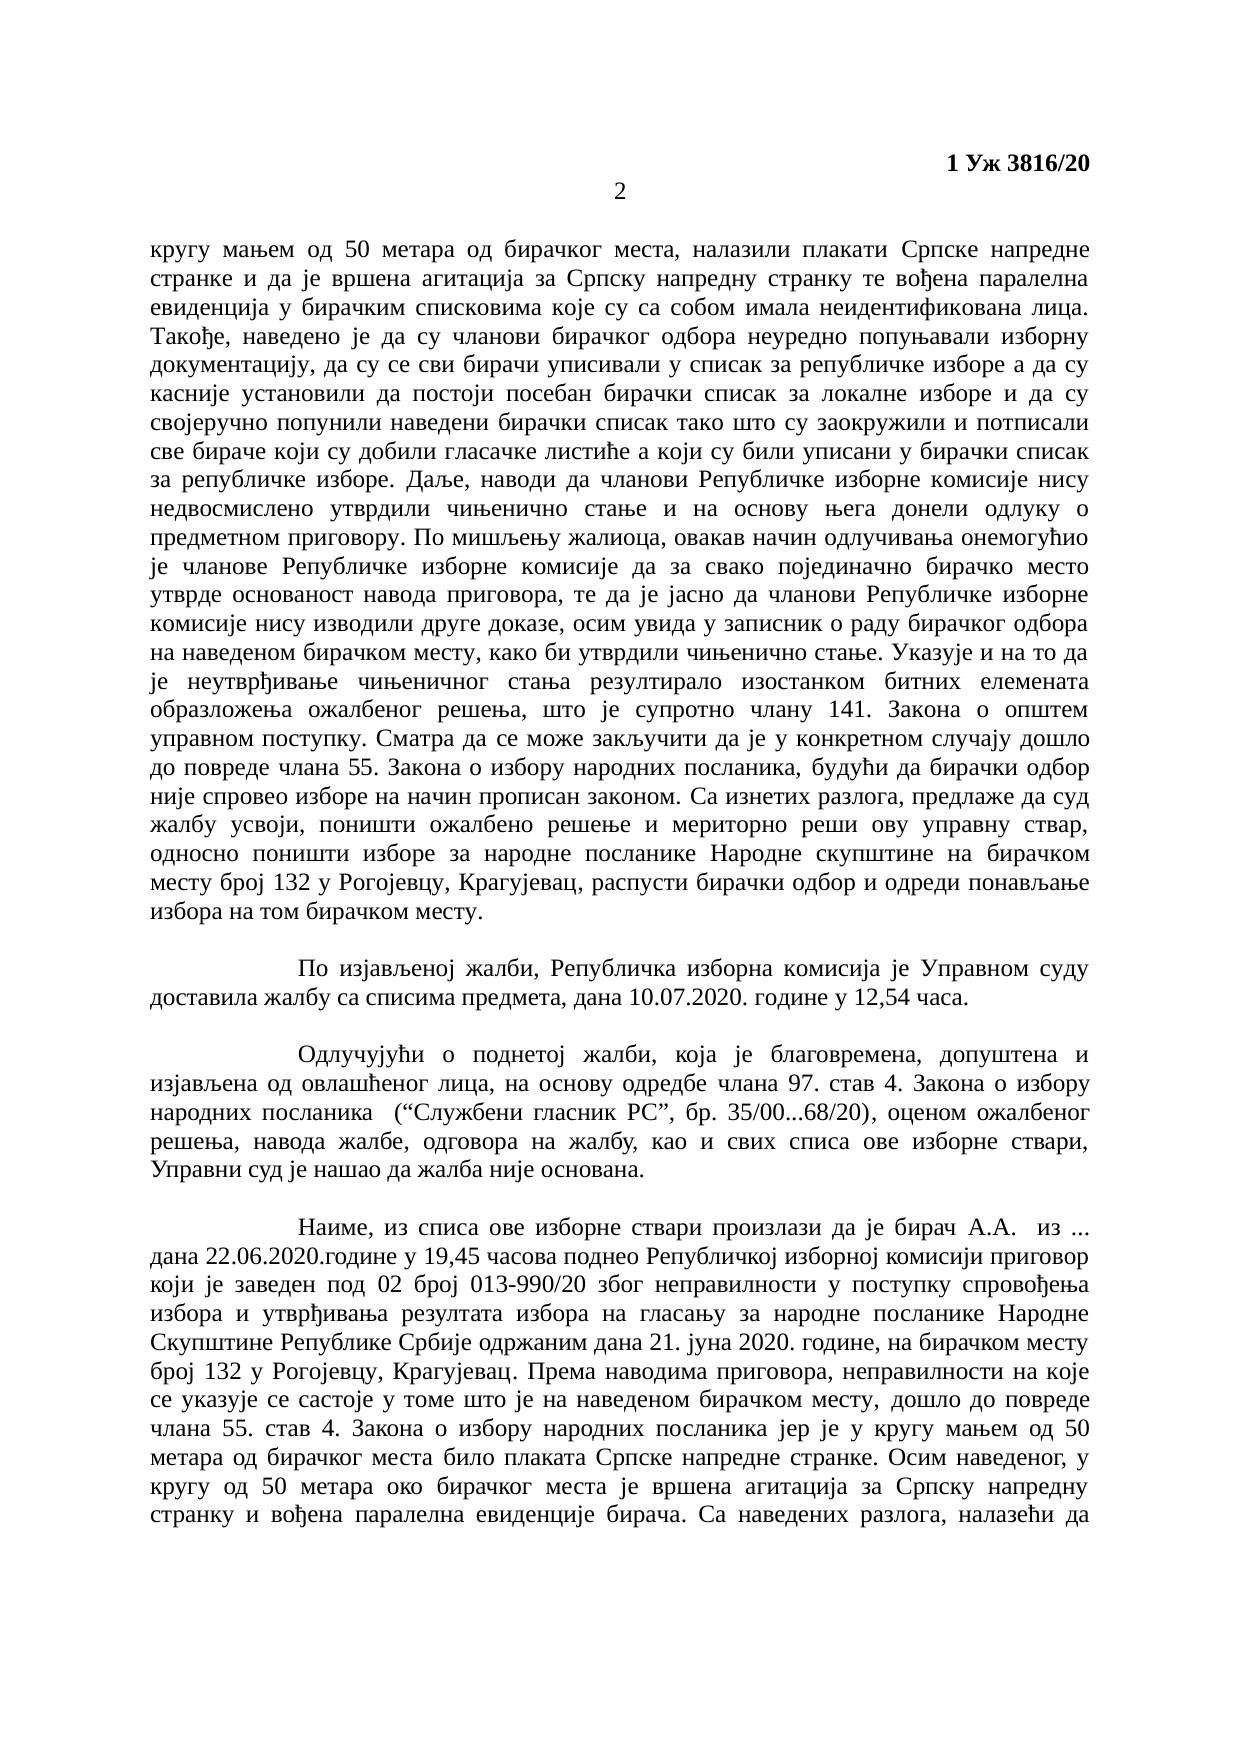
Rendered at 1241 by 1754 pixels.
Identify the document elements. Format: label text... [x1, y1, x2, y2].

text Наиме, из списа ове изборне ствари произлази да је бирач А.А. из ... дана 22.06.2020.године у 19,45 часова поднео Републичкој изборној комисији приговор који је заведен под 02 број 013-990/20 због неправилности у поступку спровођења избора и утврђивања резултата избора на гласању за народне посланике Народне Скупштине Републике Србије одржаним дана 21. јуна 2020. године, на бирачком месту број 132 у Рогојевцу, Крагујевац. Према наводима приговора, неправилности на које се указује се састоје у томе што је на наведеном бирачком месту, дошло до повреде члана 55. став 4. Закона о избору народних посланика јер је у кругу мањем од 50 метара од бирачког места било плаката Српске напредне странке. Осим наведеног, у кругу од 50 метара око бирачког места је вршена агитација за Српску напредну странку и вођена паралелна евиденције бирача. Са наведених разлога, налазећи да [150, 1212, 1090, 1528]
text Одлучујући о поднетој жалби, која је благовремена, допуштена и изјављена од овлашћеног лица, на основу одредбе члана 97. став 4. Закона о избору народних посланика (“Службени гласник РС”, бр. 35/00...68/20), оценом ожалбеног решења, навода жалбе, одговора на жалбу, као и свих списа ове изборне ствари, Управни суд је нашао да жалба није основана. [150, 1039, 1090, 1183]
text По изјављеној жалби, Републичка изборна комисија је Управном суду доставила жалбу са списима предмета, дана 10.07.2020. године у 12,54 часа. [150, 953, 1090, 1011]
text кругу мањем од 50 метара од бирачког места, налазили плакати Српске напредне странке и да је вршена агитација за Српску напредну странку те вођена паралелна евиденција у бирачким списковима које су са собом имала неидентификована лица. Такође, наведено је да су чланови бирачког одбора неуредно попуњавали изборну документацију, да су се сви бирачи уписивали у списак за републичке изборе а да су касније установили да постоји посебан бирачки списак за локалне изборе и да су својеручно попунили наведени бирачки списак тако што су заокружили и потписали све бираче који су добили гласачке листиће а који су били уписани у бирачки списак за републичке изборе. Даље, наводи да чланови Републичке изборне комисије нису недвосмислено утврдили чињенично стање и на основу њега донели одлуку о предметном приговору. По мишљењу жалиоца, овакав начин одлучивања онемогућио је чланове Републичке изборне комисије да за свако појединачно бирачко место утврде основаност навода приговора, те да је јасно да чланови Републичке изборне комисије нису изводили друге доказе, осим увида у записник о раду бирачког одбора на наведеном бирачком месту, како би утврдили чињенично стање. Указује и на то да је неутврђивање чињеничног стања резултирало изостанком битних елемената образложења ожалбеног решења, што је супротно члану 141. Закона о општем управном поступку. Сматра да се може закључити да је у конкретном случају дошло до повреде члана 55. Закона о избору народних посланика, будући да бирачки одбор није спровео изборе на начин прописан законом. Са изнетих разлога, предлаже да суд жалбу усвоји, поништи ожалбено решење и мериторно реши ову управну ствар, односно поништи изборе за народне посланике Народне скупштине на бирачком месту број 132 у Рогојевцу, Крагујевац, распусти бирачки одбор и одреди понављање избора на том бирачком месту. [150, 234, 1090, 924]
